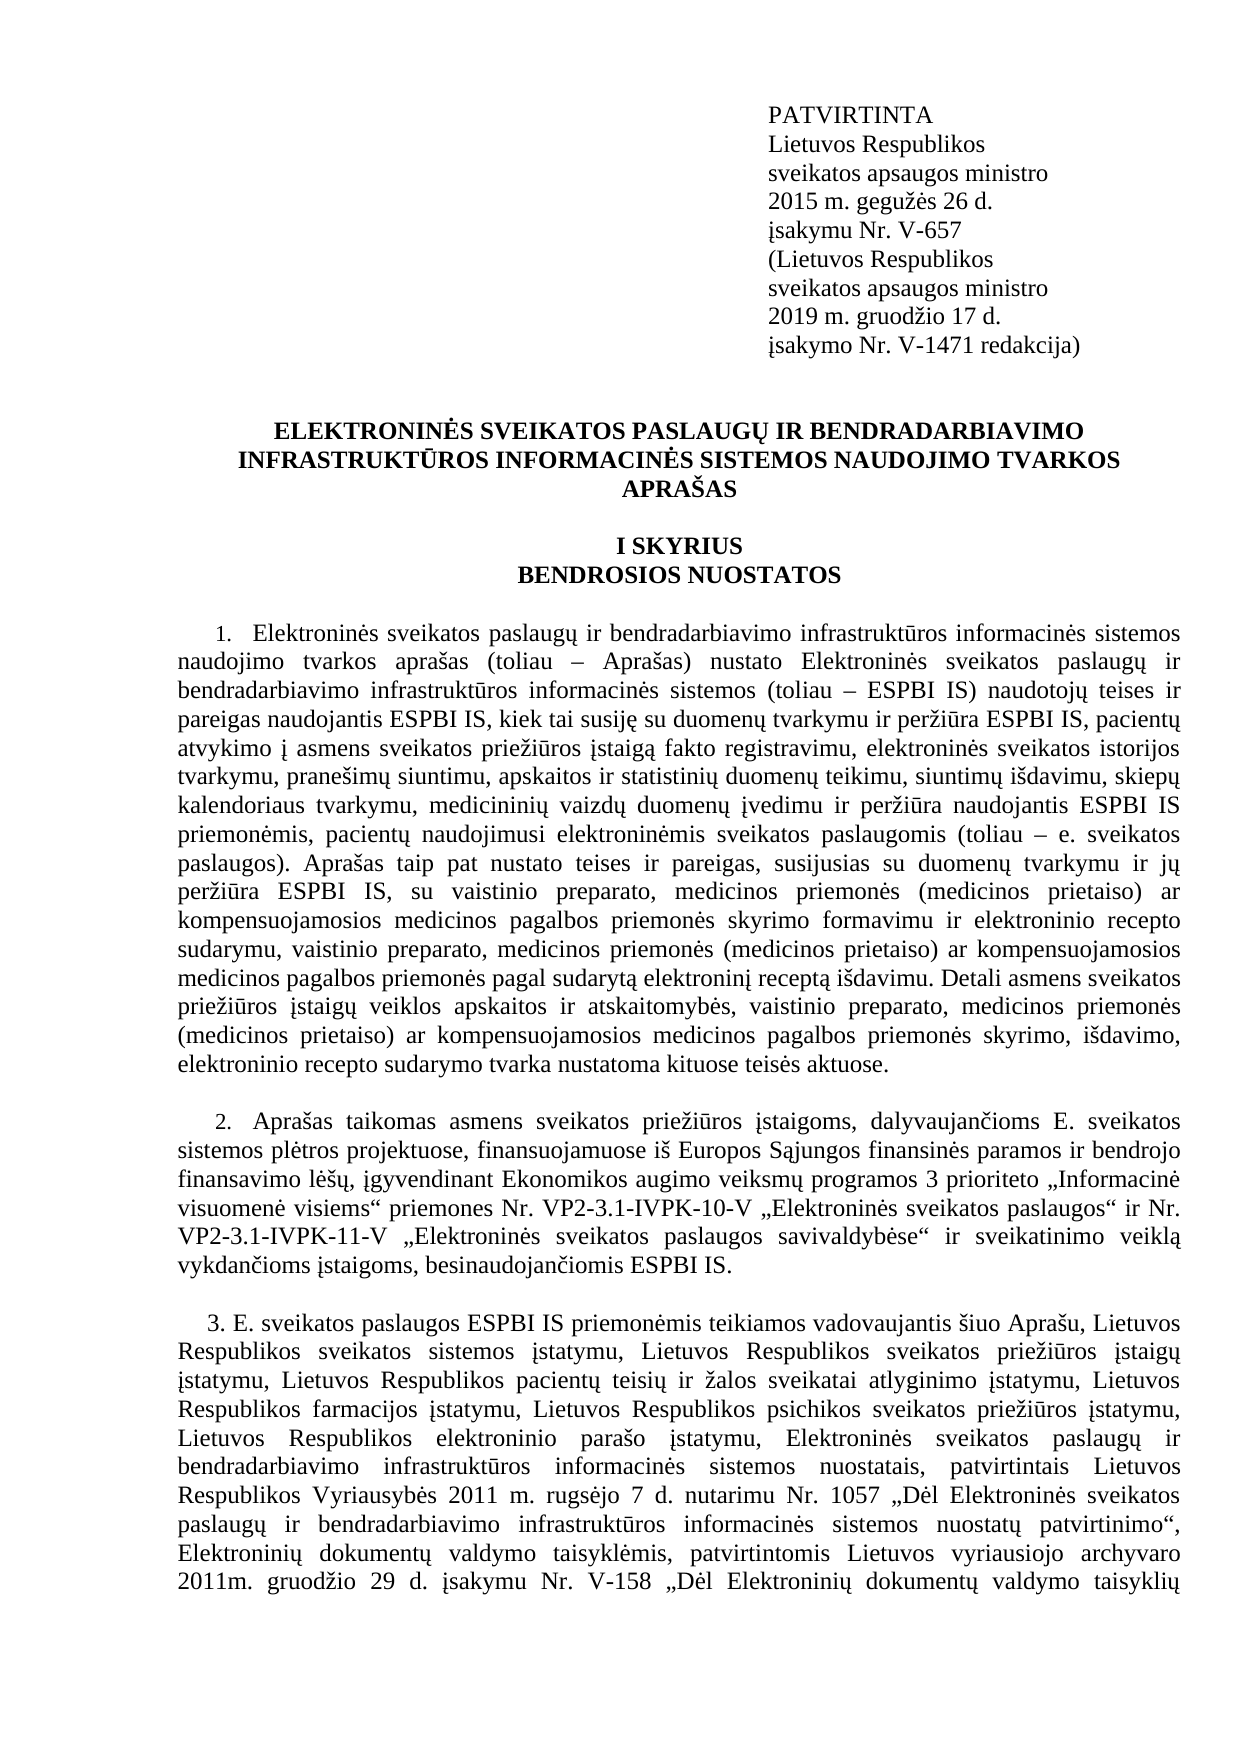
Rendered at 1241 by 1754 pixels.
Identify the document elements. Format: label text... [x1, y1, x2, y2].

text 1. Elektroninės sveikatos paslaugų ir bendradarbiavimo infrastruktūros informacinės sistemos naudojimo tvarkos aprašas (toliau – Aprašas) nustato Elektroninės sveikatos paslaugų ir bendradarbiavimo infrastruktūros informacinės sistemos (toliau – ESPBI IS) naudotojų teises ir pareigas naudojantis ESPBI IS, kiek tai susiję su duomenų tvarkymu ir peržiūra ESPBI IS, pacientų atvykimo į asmens sveikatos priežiūros įstaigą fakto registravimu, elektroninės sveikatos istorijos tvarkymu, pranešimų siuntimu, apskaitos ir statistinių duomenų teikimu, siuntimų išdavimu, skiepų kalendoriaus tvarkymu, medicininių vaizdų duomenų įvedimu ir peržiūra naudojantis ESPBI IS priemonėmis, pacientų naudojimusi elektroninėmis sveikatos paslaugomis (toliau – e. sveikatos paslaugos). Aprašas taip pat nustato teises ir pareigas, susijusias su duomenų tvarkymu ir jų peržiūra ESPBI IS, su vaistinio preparato, medicinos priemonės (medicinos prietaiso) ar kompensuojamosios medicinos pagalbos priemonės skyrimo formavimu ir elektroninio recepto sudarymu, vaistinio preparato, medicinos priemonės (medicinos prietaiso) ar kompensuojamosios medicinos pagalbos priemonės pagal sudarytą elektroninį receptą išdavimu. Detali asmens sveikatos priežiūros įstaigų veiklos apskaitos ir atskaitomybės, vaistinio preparato, medicinos priemonės (medicinos prietaiso) ar kompensuojamosios medicinos pagalbos priemonės skyrimo, išdavimo, elektroninio recepto sudarymo tvarka nustatoma kituose teisės aktuose. [177, 618, 1181, 1078]
text (Lietuvos Respublikos [768, 244, 1207, 273]
text 2. Aprašas taikomas asmens sveikatos priežiūros įstaigoms, dalyvaujančioms E. sveikatos sistemos plėtros projektuose, finansuojamuose iš Europos Sąjungos finansinės paramos ir bendrojo finansavimo lėšų, įgyvendinant Ekonomikos augimo veiksmų programos 3 prioriteto „Informacinė visuomenė visiems“ priemones Nr. VP2-3.1-IVPK-10-V „Elektroninės sveikatos paslaugos“ ir Nr. VP2-3.1-IVPK-11-V „Elektroninės sveikatos paslaugos savivaldybėse“ ir sveikatinimo veiklą vykdančioms įstaigoms, besinaudojančiomis ESPBI IS. [177, 1106, 1181, 1279]
text PATVIRTINTA [693, 100, 1181, 129]
text 2019 m. gruodžio 17 d. [768, 301, 1207, 330]
text sveikatos apsaugos ministro [768, 158, 1181, 186]
text 2015 m. gegužės 26 d. [768, 186, 1207, 215]
text ELEKTRONINĖS SVEIKATOS PASLAUGŲ IR BENDRADARBIAVIMO INFRASTRUKTŪROS INFORMACINĖS SISTEMOS NAUDOJIMO TVARKOS APRAŠAS [177, 416, 1181, 503]
text įsakymu Nr. V-657 [768, 215, 1207, 244]
text BENDROSIOS NUOSTATOS [177, 560, 1181, 589]
text 3. E. sveikatos paslaugos ESPBI IS priemonėmis teikiamos vadovaujantis šiuo Aprašu, Lietuvos Respublikos sveikatos sistemos įstatymu, Lietuvos Respublikos sveikatos priežiūros įstaigų įstatymu, Lietuvos Respublikos pacientų teisių ir žalos sveikatai atlyginimo įstatymu, Lietuvos Respublikos farmacijos įstatymu, Lietuvos Respublikos psichikos sveikatos priežiūros įstatymu, Lietuvos Respublikos elektroninio parašo įstatymu, Elektroninės sveikatos paslaugų ir bendradarbiavimo infrastruktūros informacinės sistemos nuostatais, patvirtintais Lietuvos Respublikos Vyriausybės 2011 m. rugsėjo 7 d. nutarimu Nr. 1057 „Dėl Elektroninės sveikatos paslaugų ir bendradarbiavimo infrastruktūros informacinės sistemos nuostatų patvirtinimo“, Elektroninių dokumentų valdymo taisyklėmis, patvirtintomis Lietuvos vyriausiojo archyvaro 2011m. gruodžio 29 d. įsakymu Nr. V-158 „Dėl Elektroninių dokumentų valdymo taisyklių [177, 1308, 1181, 1595]
text sveikatos apsaugos ministro [768, 273, 1207, 301]
text Lietuvos Respublikos [768, 129, 1181, 158]
text I SKYRIUS [177, 531, 1181, 560]
text įsakymo Nr. V-1471 redakcija) [768, 330, 1207, 359]
